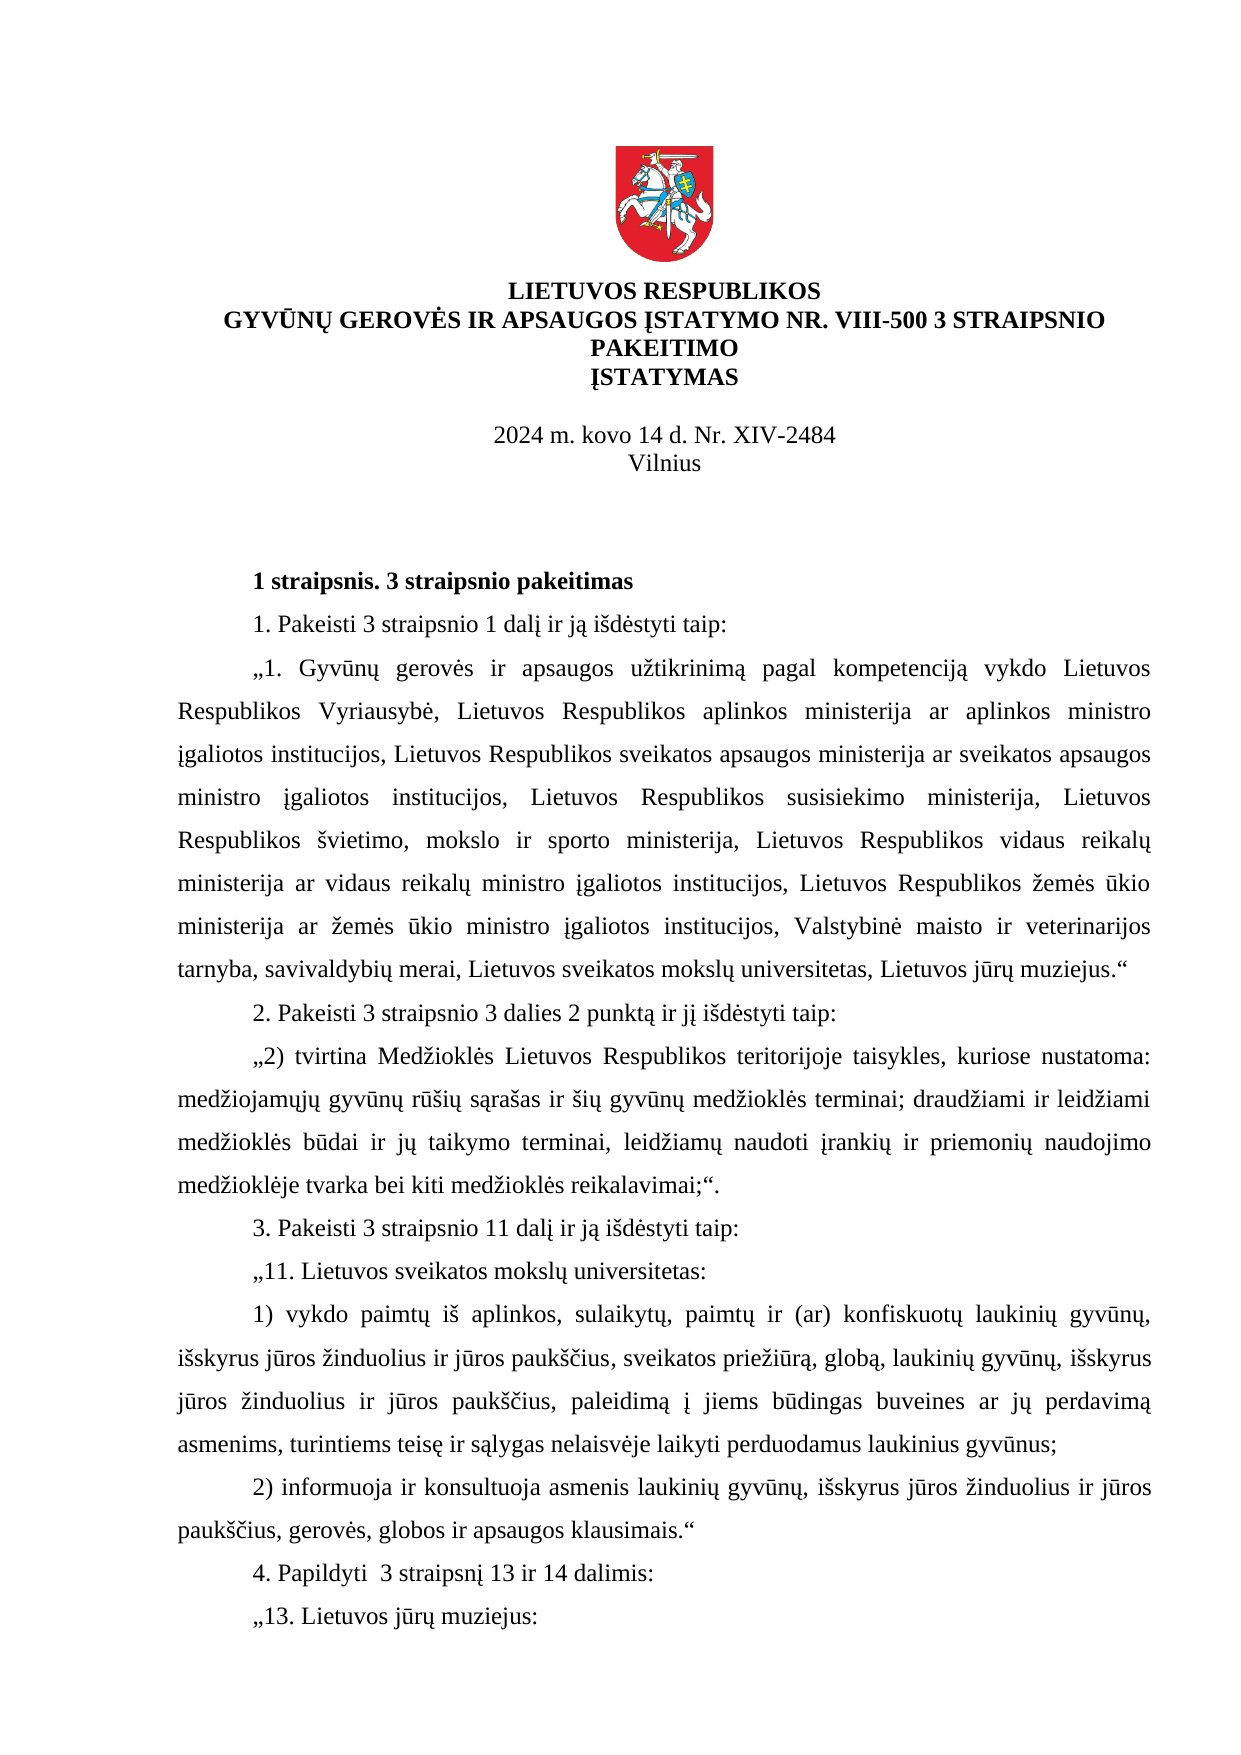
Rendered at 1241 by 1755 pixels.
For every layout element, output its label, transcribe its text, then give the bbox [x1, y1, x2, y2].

text „2) tvirtina Medžioklės Lietuvos Respublikos teritorijoje taisykles, kuriose nustatoma: medžiojamųjų gyvūnų rūšių sąrašas ir šių gyvūnų medžioklės terminai; draudžiami ir leidžiami medžioklės būdai ir jų taikymo terminai, leidžiamų naudoti įrankių ir priemonių naudojimo medžioklėje tvarka bei kiti medžioklės reikalavimai;“. [177, 1041, 1152, 1199]
text „13. Lietuvos jūrų muziejus: [177, 1601, 1152, 1630]
text LIETUVOS RESPUBLIKOS [177, 276, 1152, 305]
text 3. Pakeisti 3 straipsnio 11 dalį ir ją išdėstyti taip: [177, 1213, 1152, 1242]
text 2. Pakeisti 3 straipsnio 3 dalies 2 punktą ir jį išdėstyti taip: [177, 998, 1152, 1026]
text GYVŪNŲ GEROVĖS IR APSAUGOS ĮSTATYMO NR. VIII-500 3 STRAIPSNIO PAKEITIMO [177, 305, 1152, 362]
text 1 straipsnis. 3 straipsnio pakeitimas [177, 566, 1152, 595]
text Vilnius [177, 448, 1152, 477]
text 2024 m. kovo 14 d. Nr. XIV-2484 [177, 420, 1152, 448]
text 1. Pakeisti 3 straipsnio 1 dalį ir ją išdėstyti taip: [177, 609, 1152, 638]
text 4. Papildyti 3 straipsnį 13 ir 14 dalimis: [177, 1558, 1152, 1587]
text „1. Gyvūnų gerovės ir apsaugos užtikrinimą pagal kompetenciją vykdo Lietuvos Respublikos Vyriausybė, Lietuvos Respublikos aplinkos ministerija ar aplinkos ministro įgaliotos institucijos, Lietuvos Respublikos sveikatos apsaugos ministerija ar sveikatos apsaugos ministro įgaliotos institucijos, Lietuvos Respublikos susisiekimo ministerija, Lietuvos Respublikos švietimo, mokslo ir sporto ministerija, Lietuvos Respublikos vidaus reikalų ministerija ar vidaus reikalų ministro įgaliotos institucijos, Lietuvos Respublikos žemės ūkio ministerija ar žemės ūkio ministro įgaliotos institucijos, Valstybinė maisto ir veterinarijos tarnyba, savivaldybių merai, Lietuvos sveikatos mokslų universitetas, Lietuvos jūrų muziejus.“ [177, 653, 1152, 983]
text 2) informuoja ir konsultuoja asmenis laukinių gyvūnų, išskyrus jūros žinduolius ir jūros paukščius, gerovės, globos ir apsaugos klausimais.“ [177, 1472, 1152, 1544]
text ĮSTATYMAS [177, 362, 1152, 391]
text 1) vykdo paimtų iš aplinkos, sulaikytų, paimtų ir (ar) konfiskuotų laukinių gyvūnų, išskyrus jūros žinduolius ir jūros paukščius, sveikatos priežiūrą, globą, laukinių gyvūnų, išskyrus jūros žinduolius ir jūros paukščius, paleidimą į jiems būdingas buveines ar jų perdavimą asmenims, turintiems teisę ir sąlygas nelaisvėje laikyti perduodamus laukinius gyvūnus; [177, 1299, 1152, 1458]
text „11. Lietuvos sveikatos mokslų universitetas: [177, 1256, 1152, 1285]
